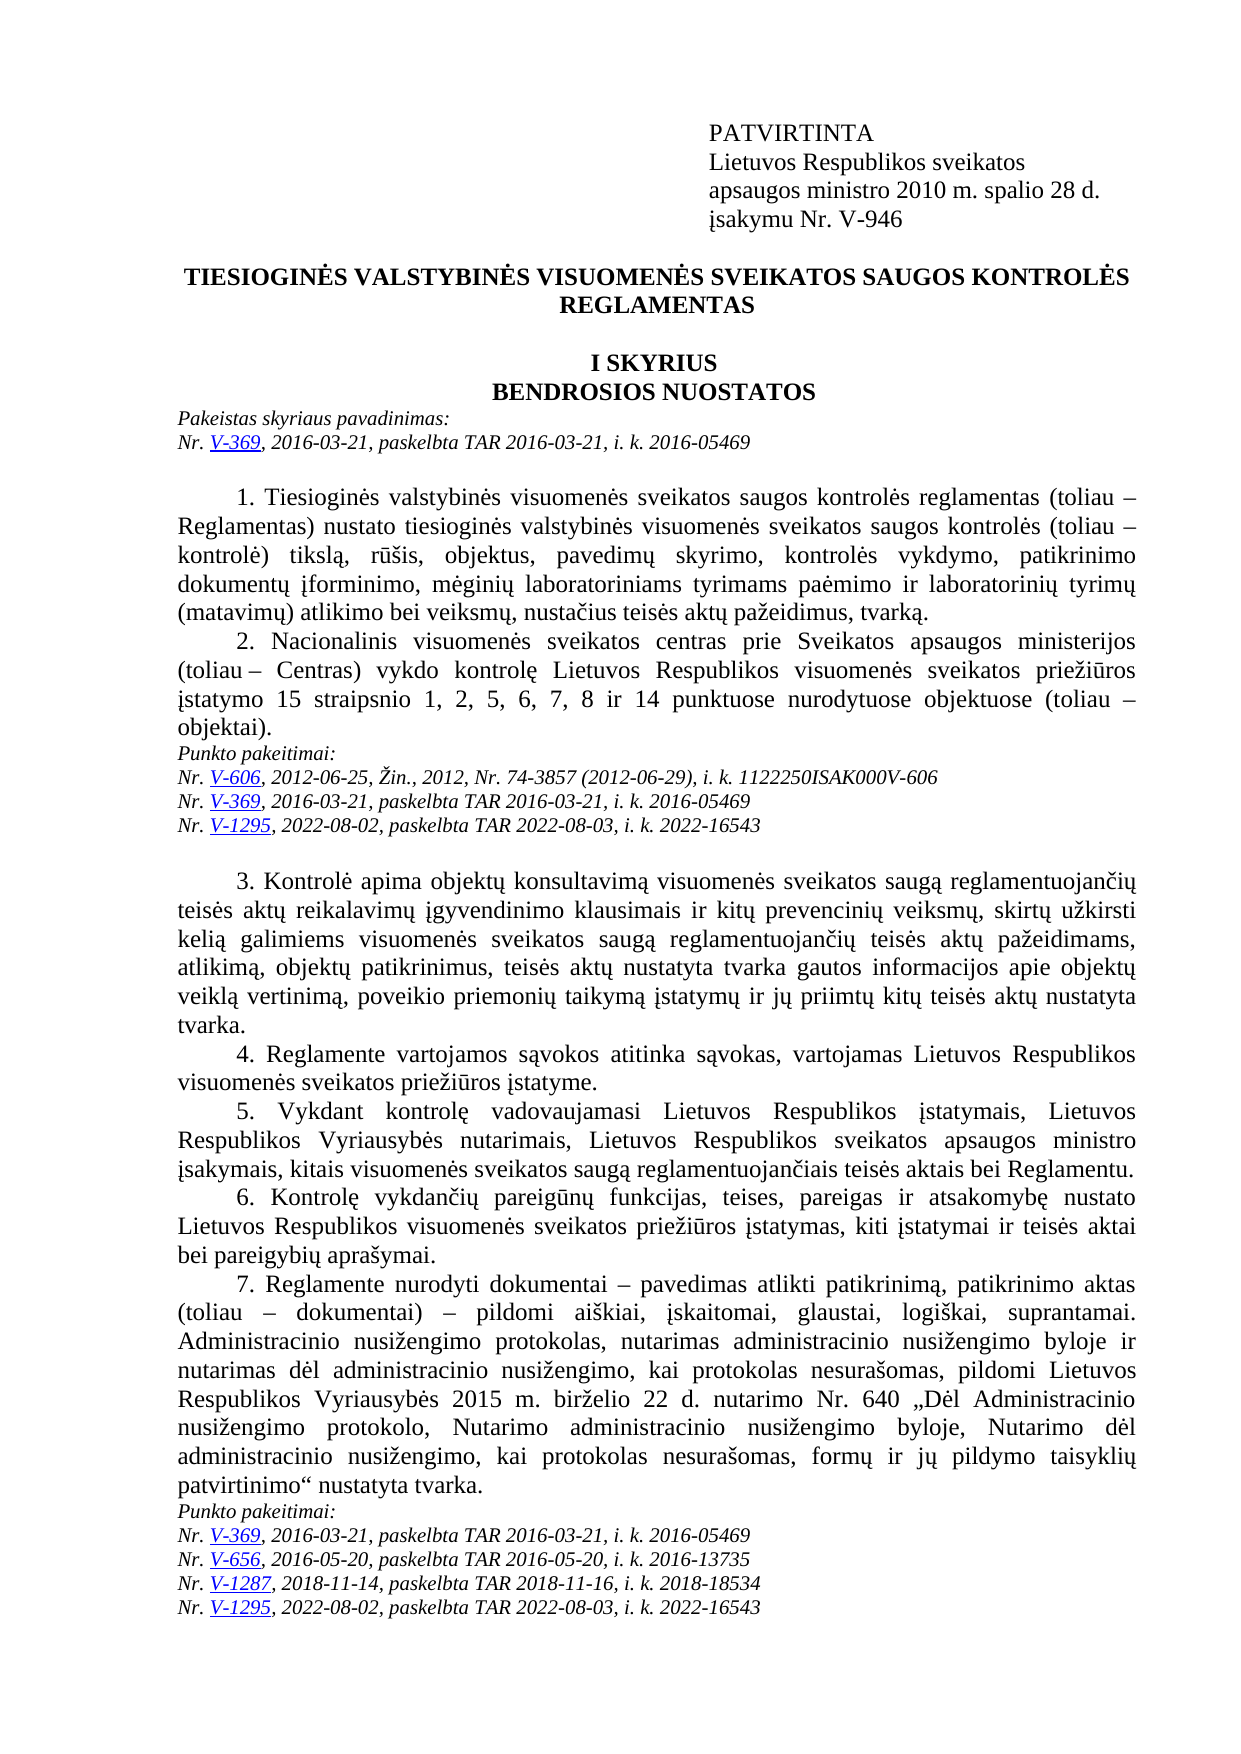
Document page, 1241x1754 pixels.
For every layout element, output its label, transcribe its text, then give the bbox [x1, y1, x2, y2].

text Nr. V-656, 2016-05-20, paskelbta TAR 2016-05-20, i. k. 2016-13735 [177, 1547, 1137, 1571]
text Nr. V-369, 2016-03-21, paskelbta TAR 2016-03-21, i. k. 2016-05469 [177, 789, 1137, 813]
text PATVIRTINTA [709, 118, 1137, 147]
text TIESIOGINĖS VALSTYBINĖS VISUOMENĖS SVEIKATOS SAUGOS KONTROLĖS REGLAMENTAS [177, 262, 1137, 319]
text 6. Kontrolę vykdančių pareigūnų funkcijas, teises, pareigas ir atsakomybę nustato Lietuvos Respublikos visuomenės sveikatos priežiūros įstatymas, kiti įstatymai ir teisės aktai bei pareigybių aprašymai. [177, 1182, 1137, 1269]
text Nr. V-1295, 2022-08-02, paskelbta TAR 2022-08-03, i. k. 2022-16543 [177, 1595, 1137, 1619]
text įsakymu Nr. V-946 [177, 204, 1137, 233]
text Punkto pakeitimai: [177, 741, 1137, 765]
text Pakeistas skyriaus pavadinimas: [177, 406, 1137, 430]
text 7. Reglamente nurodyti dokumentai – pavedimas atlikti patikrinimą, patikrinimo aktas (toliau – dokumentai) – pildomi aiškiai, įskaitomai, glaustai, logiškai, suprantamai. Administracinio nusižengimo protokolas, nutarimas administracinio nusižengimo byloje ir nutarimas dėl administracinio nusižengimo, kai protokolas nesurašomas, pildomi Lietuvos Respublikos Vyriausybės 2015 m. birželio 22 d. nutarimo Nr. 640 „Dėl Administracinio nusižengimo protokolo, Nutarimo administracinio nusižengimo byloje, Nutarimo dėl administracinio nusižengimo, kai protokolas nesurašomas, formų ir jų pildymo taisyklių patvirtinimo“ nustatyta tvarka. [177, 1269, 1137, 1499]
text 3. Kontrolė apima objektų konsultavimą visuomenės sveikatos saugą reglamentuojančių teisės aktų reikalavimų įgyvendinimo klausimais ir kitų prevencinių veiksmų, skirtų užkirsti kelią galimiems visuomenės sveikatos saugą reglamentuojančių teisės aktų pažeidimams, atlikimą, objektų patikrinimus, teisės aktų nustatyta tvarka gautos informacijos apie objektų veiklą vertinimą, poveikio priemonių taikymą įstatymų ir jų priimtų kitų teisės aktų nustatyta tvarka. [177, 866, 1137, 1039]
text Nr. V-606, 2012-06-25, Žin., 2012, Nr. 74-3857 (2012-06-29), i. k. 1122250ISAK000V-606 [177, 765, 1137, 789]
text 2. Nacionalinis visuomenės sveikatos centras prie Sveikatos apsaugos ministerijos (toliau – Centras) vykdo kontrolę Lietuvos Respublikos visuomenės sveikatos priežiūros įstatymo 15 straipsnio 1, 2, 5, 6, 7, 8 ir 14 punktuose nurodytuose objektuose (toliau – objektai). [177, 626, 1137, 741]
text 1. Tiesioginės valstybinės visuomenės sveikatos saugos kontrolės reglamentas (toliau – Reglamentas) nustato tiesioginės valstybinės visuomenės sveikatos saugos kontrolės (toliau – kontrolė) tikslą, rūšis, objektus, pavedimų skyrimo, kontrolės vykdymo, patikrinimo dokumentų įforminimo, mėginių laboratoriniams tyrimams paėmimo ir laboratorinių tyrimų (matavimų) atlikimo bei veiksmų, nustačius teisės aktų pažeidimus, tvarką. [177, 482, 1137, 626]
text 4. Reglamente vartojamos sąvokos atitinka sąvokas, vartojamas Lietuvos Respublikos visuomenės sveikatos priežiūros įstatyme. [177, 1039, 1137, 1096]
text Nr. V-1295, 2022-08-02, paskelbta TAR 2022-08-03, i. k. 2022-16543 [177, 813, 1137, 837]
text Nr. V-369, 2016-03-21, paskelbta TAR 2016-03-21, i. k. 2016-05469 [177, 1523, 1137, 1547]
text apsaugos ministro 2010 m. spalio 28 d. [177, 176, 1137, 204]
text 5. Vykdant kontrolę vadovaujamasi Lietuvos Respublikos įstatymais, Lietuvos Respublikos Vyriausybės nutarimais, Lietuvos Respublikos sveikatos apsaugos ministro įsakymais, kitais visuomenės sveikatos saugą reglamentuojančiais teisės aktais bei Reglamentu. [177, 1096, 1137, 1182]
text I SKYRIUS BENDROSIOS NUOSTATOS [177, 348, 1137, 406]
text Punkto pakeitimai: [177, 1499, 1137, 1523]
text Nr. V-369, 2016-03-21, paskelbta TAR 2016-03-21, i. k. 2016-05469 [177, 430, 1137, 454]
text Nr. V-1287, 2018-11-14, paskelbta TAR 2018-11-16, i. k. 2018-18534 [177, 1571, 1137, 1595]
text Lietuvos Respublikos sveikatos [177, 147, 1137, 176]
